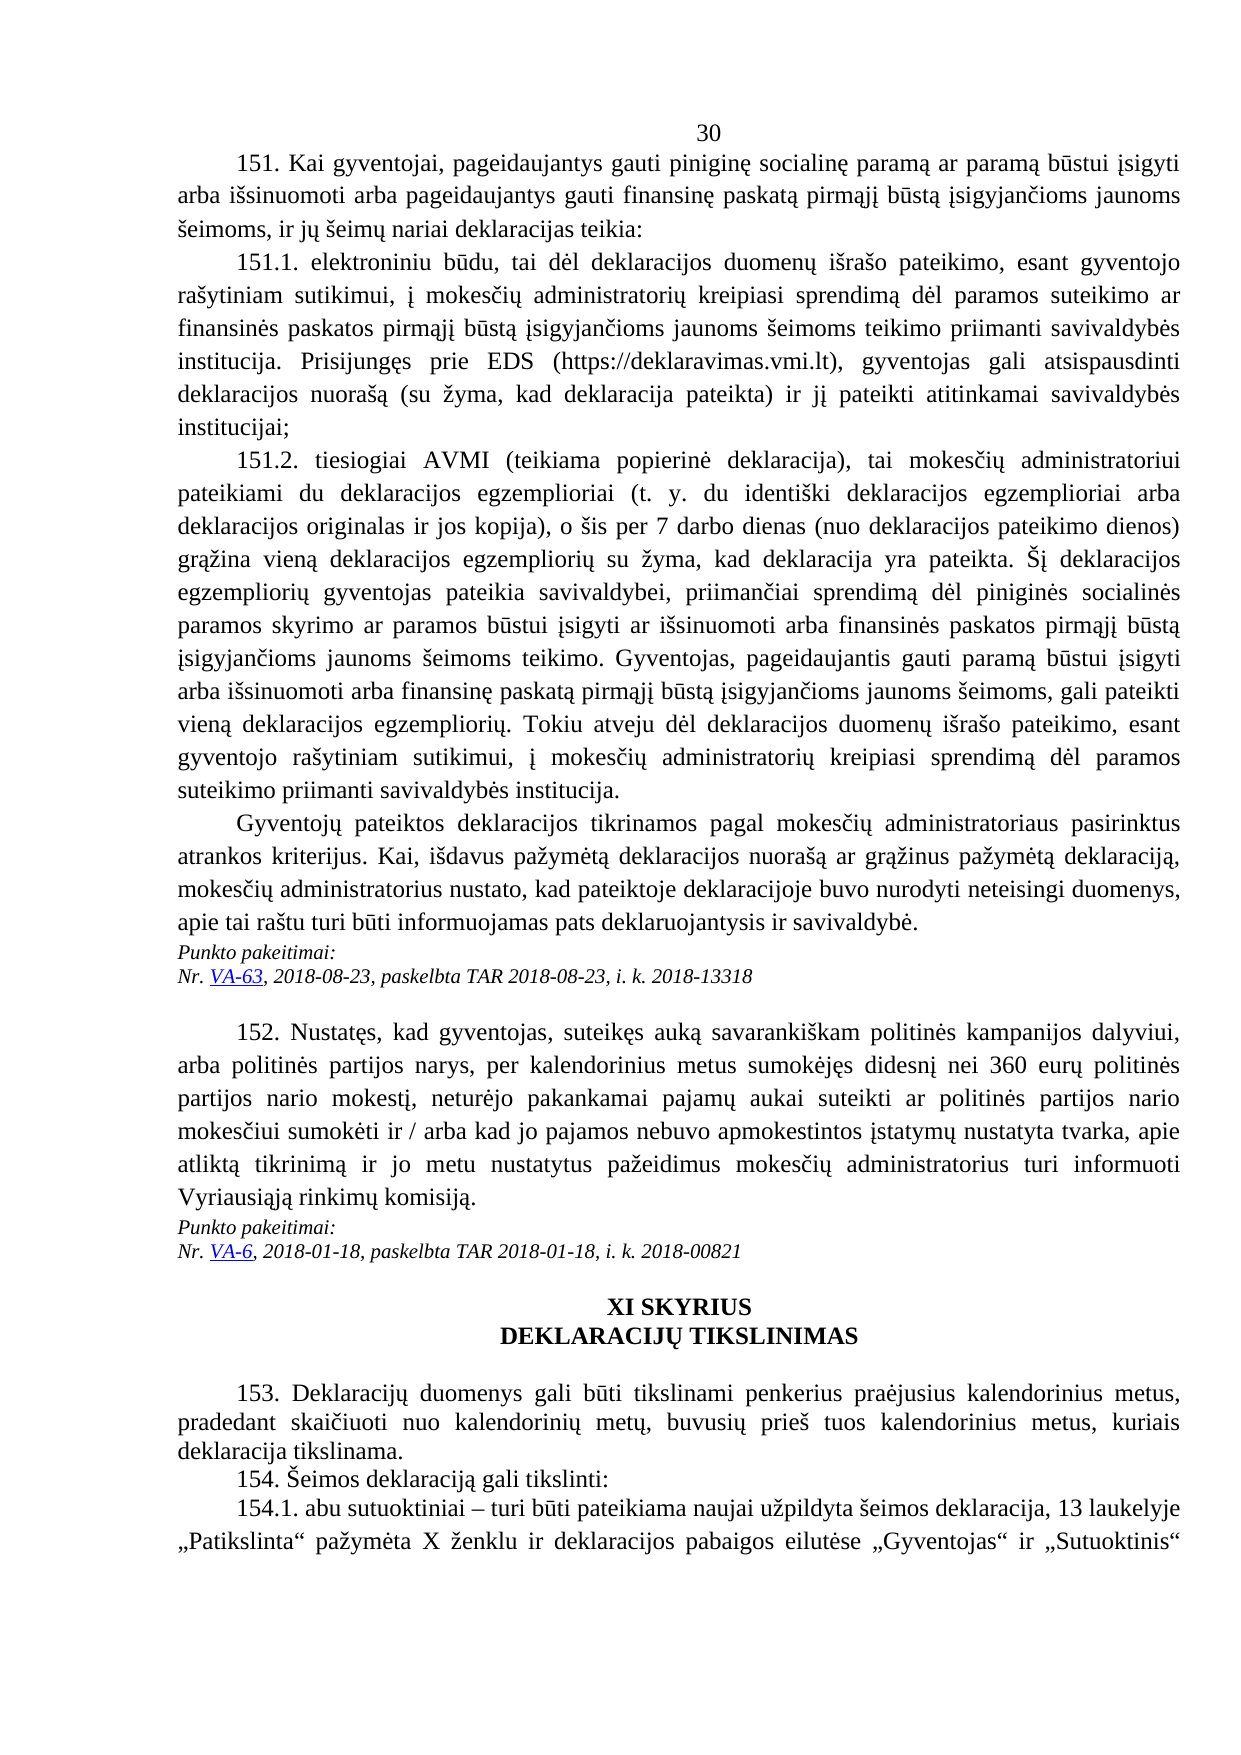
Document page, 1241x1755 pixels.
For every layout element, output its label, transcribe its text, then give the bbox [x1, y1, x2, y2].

text Punkto pakeitimai: [177, 1215, 1181, 1239]
text 151. Kai gyventojai, pageidaujantys gauti piniginę socialinę paramą ar paramą būstui įsigyti arba išsinuomoti arba pageidaujantys gauti finansinę paskatą pirmąjį būstą įsigyjančioms jaunoms šeimoms, ir jų šeimų nariai deklaracijas teikia: [177, 148, 1181, 242]
text 152. Nustatęs, kad gyventojas, suteikęs auką savarankiškam politinės kampanijos dalyviui, arba politinės partijos narys, per kalendorinius metus sumokėjęs didesnį nei 360 eurų politinės partijos nario mokestį, neturėjo pakankamai pajamų aukai suteikti ar politinės partijos nario mokesčiui sumokėti ir / arba kad jo pajamos nebuvo apmokestintos įstatymų nustatyta tvarka, apie atliktą tikrinimą ir jo metu nustatytus pažeidimus mokesčių administratorius turi informuoti Vyriausiąją rinkimų komisiją. [177, 1017, 1181, 1211]
text 154.1. abu sutuoktiniai – turi būti pateikiama naujai užpildyta šeimos deklaracija, 13 laukelyje „Patikslinta“ pažymėta X ženklu ir deklaracijos pabaigos eilutėse „Gyventojas“ ir „Sutuoktinis“ [177, 1493, 1181, 1555]
text Nr. VA-63, 2018-08-23, paskelbta TAR 2018-08-23, i. k. 2018-13318 [177, 964, 1181, 988]
text Gyventojų pateiktos deklaracijos tikrinamos pagal mokesčių administratoriaus pasirinktus atrankos kriterijus. Kai, išdavus pažymėtą deklaracijos nuorašą ar grąžinus pažymėtą deklaraciją, mokesčių administratorius nustato, kad pateiktoje deklaracijoje buvo nurodyti neteisingi duomenys, apie tai raštu turi būti informuojamas pats deklaruojantysis ir savivaldybė. [177, 808, 1181, 936]
text Punkto pakeitimai: [177, 940, 1181, 964]
text 153. Deklaracijų duomenys gali būti tikslinami penkerius praėjusius kalendorinius metus, pradedant skaičiuoti nuo kalendorinių metų, buvusių prieš tuos kalendorinius metus, kuriais deklaracija tikslinama. [177, 1378, 1181, 1464]
text 151.1. elektroniniu būdu, tai dėl deklaracijos duomenų išrašo pateikimo, esant gyventojo rašytiniam sutikimui, į mokesčių administratorių kreipiasi sprendimą dėl paramos suteikimo ar finansinės paskatos pirmąjį būstą įsigyjančioms jaunoms šeimoms teikimo priimanti savivaldybės institucija. Prisijungęs prie EDS (https://deklaravimas.vmi.lt), gyventojas gali atsispausdinti deklaracijos nuorašą (su žyma, kad deklaracija pateikta) ir jį pateikti atitinkamai savivaldybės institucijai; [177, 247, 1181, 441]
text 154. Šeimos deklaraciją gali tikslinti: [177, 1464, 1181, 1493]
text XI SKYRIUS [177, 1292, 1181, 1321]
text Nr. VA-6, 2018-01-18, paskelbta TAR 2018-01-18, i. k. 2018-00821 [177, 1239, 1181, 1263]
text DEKLARACIJŲ TIKSLINIMAS [177, 1321, 1181, 1349]
text 151.2. tiesiogiai AVMI (teikiama popierinė deklaracija), tai mokesčių administratoriui pateikiami du deklaracijos egzemplioriai (t. y. du identiški deklaracijos egzemplioriai arba deklaracijos originalas ir jos kopija), o šis per 7 darbo dienas (nuo deklaracijos pateikimo dienos) grąžina vieną deklaracijos egzempliorių su žyma, kad deklaracija yra pateikta. Šį deklaracijos egzempliorių gyventojas pateikia savivaldybei, priimančiai sprendimą dėl piniginės socialinės paramos skyrimo ar paramos būstui įsigyti ar išsinuomoti arba finansinės paskatos pirmąjį būstą įsigyjančioms jaunoms šeimoms teikimo. Gyventojas, pageidaujantis gauti paramą būstui įsigyti arba išsinuomoti arba finansinę paskatą pirmąjį būstą įsigyjančioms jaunoms šeimoms, gali pateikti vieną deklaracijos egzempliorių. Tokiu atveju dėl deklaracijos duomenų išrašo pateikimo, esant gyventojo rašytiniam sutikimui, į mokesčių administratorių kreipiasi sprendimą dėl paramos suteikimo priimanti savivaldybės institucija. [177, 445, 1181, 804]
